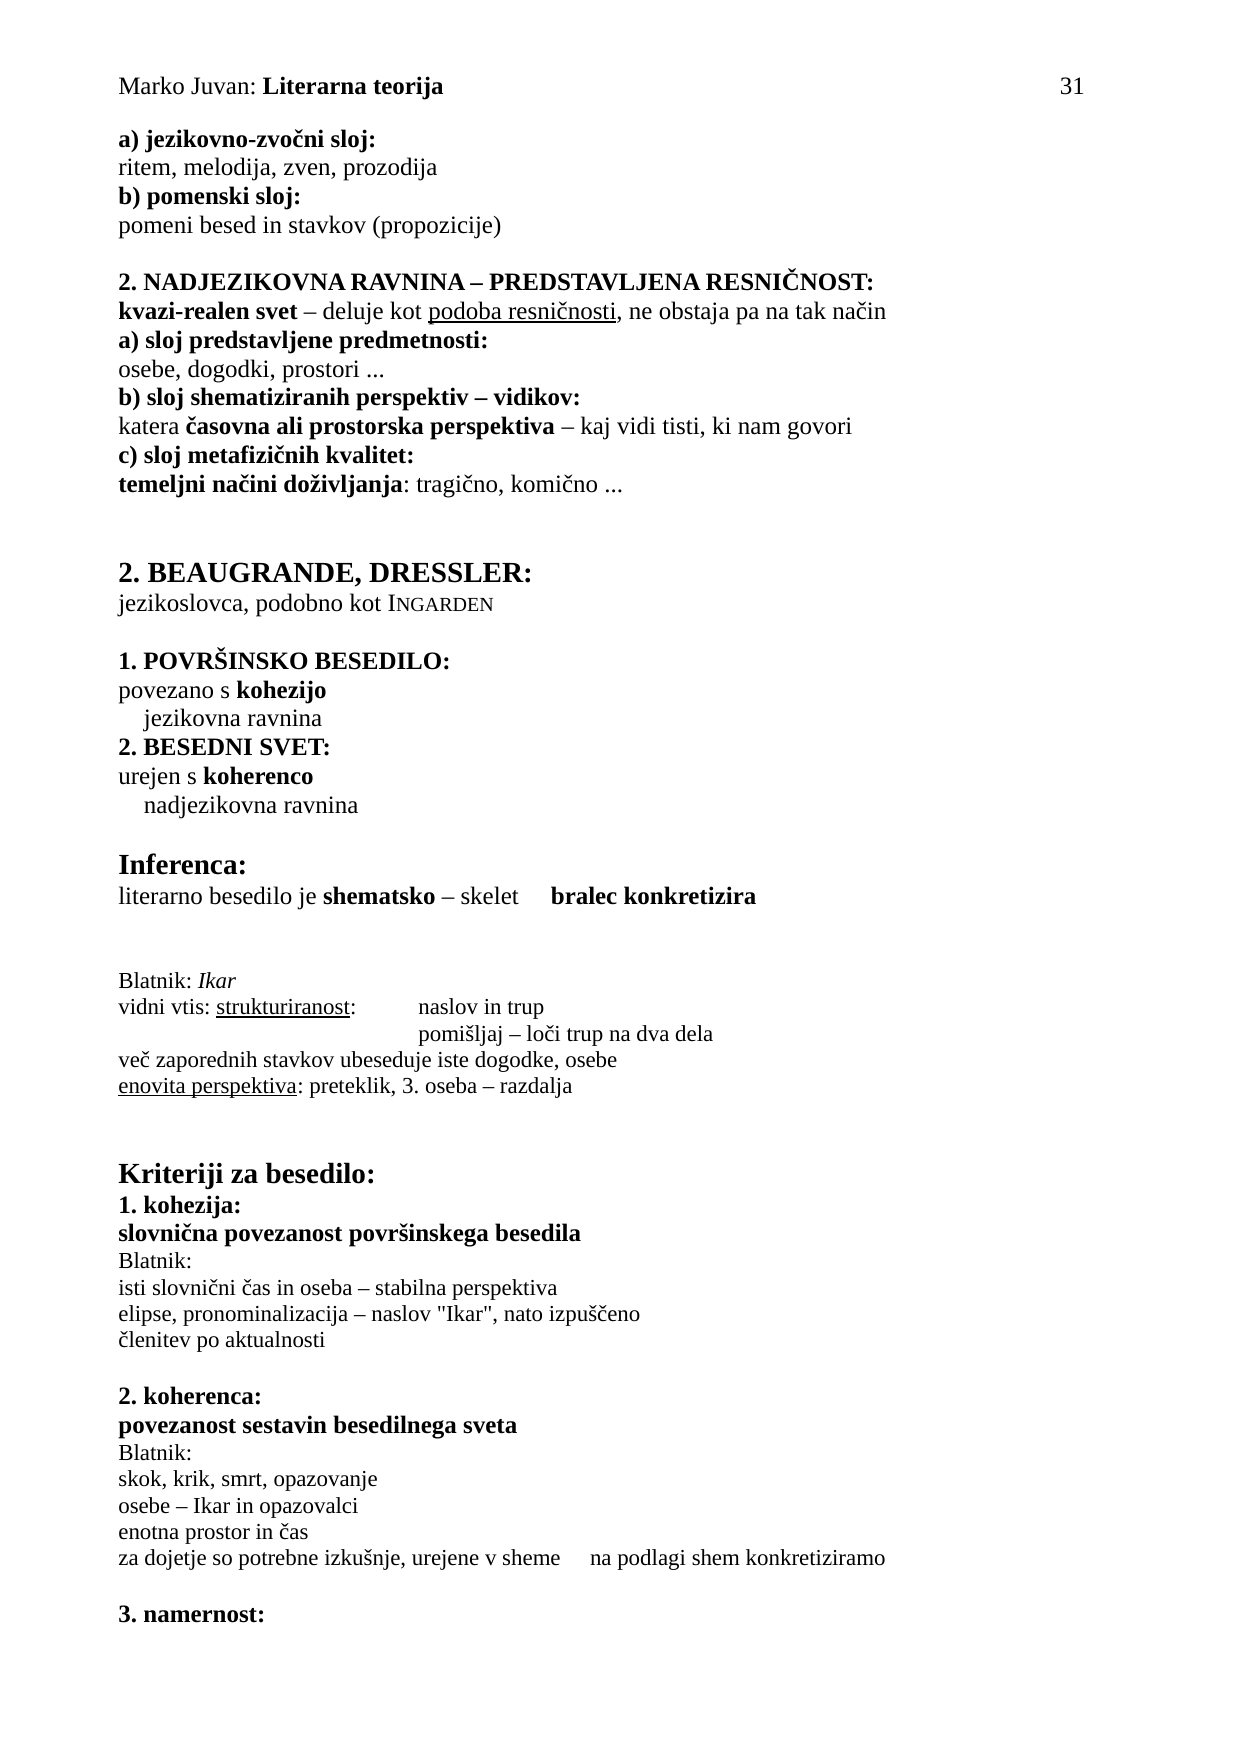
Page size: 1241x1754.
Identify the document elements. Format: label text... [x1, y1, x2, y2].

text Inferenca: [118, 847, 1122, 881]
text enovita perspektiva: preteklik, 3. oseba – razdalja [118, 1072, 1122, 1099]
text slovnična povezanost površinskega besedila [118, 1218, 1122, 1247]
text a) jezikovno-zvočni sloj: [118, 124, 1122, 152]
text elipse, pronominalizacija – naslov "Ikar", nato izpuščeno [118, 1300, 1122, 1326]
text b) pomenski sloj: [118, 181, 1122, 210]
text skok, krik, smrt, opazovanje [118, 1465, 1122, 1492]
text pomeni besed in stavkov (propozicije) [118, 210, 1122, 239]
text 2. BEAUGRANDE, DRESSLER: [118, 555, 1122, 588]
text jezikoslovca, podobno kot Ingarden [118, 588, 1122, 617]
text Kriteriji za besedilo: [118, 1156, 1122, 1190]
text a) sloj predstavljene predmetnosti: [118, 325, 1122, 354]
text pomišljaj – loči trup na dva dela [118, 1020, 1122, 1046]
text urejen s koherenco [118, 761, 1122, 790]
text za dojetje so potrebne izkušnje, urejene v sheme  na podlagi shem konkretiziramo [118, 1544, 1122, 1571]
text c) sloj metafizičnih kvalitet: [118, 440, 1122, 469]
text Blatnik: [118, 1439, 1122, 1465]
text Blatnik: [118, 1247, 1122, 1274]
text 3. namernost: [118, 1599, 1122, 1628]
text osebe, dogodki, prostori ... [118, 354, 1122, 382]
text členitev po aktualnosti [118, 1326, 1122, 1353]
text vidni vtis: strukturiranost: naslov in trup [118, 993, 1122, 1020]
text temeljni načini doživljanja: tragično, komično ... [118, 469, 1122, 497]
text  jezikovna ravnina [118, 703, 1122, 732]
text 2. NADJEZIKOVNA RAVNINA – PREDSTAVLJENA RESNIČNOST: [118, 267, 1122, 296]
text povezanost sestavin besedilnega sveta [118, 1410, 1122, 1439]
text b) sloj shematiziranih perspektiv – vidikov: [118, 382, 1122, 411]
text Blatnik: Ikar [118, 967, 1122, 993]
text osebe – Ikar in opazovalci [118, 1492, 1122, 1518]
text kvazi-realen svet – deluje kot podoba resničnosti, ne obstaja pa na tak način [118, 296, 1122, 325]
text isti slovnični čas in oseba – stabilna perspektiva [118, 1274, 1122, 1300]
text 1. POVRŠINSKO BESEDILO: [118, 646, 1122, 675]
text enotna prostor in čas [118, 1518, 1122, 1544]
text 1. kohezija: [118, 1190, 1122, 1218]
text več zaporednih stavkov ubeseduje iste dogodke, osebe [118, 1046, 1122, 1072]
text  nadjezikovna ravnina [118, 790, 1122, 818]
text 2. koherenca: [118, 1381, 1122, 1410]
text 2. BESEDNI SVET: [118, 732, 1122, 761]
text ritem, melodija, zven, prozodija [118, 152, 1122, 181]
text literarno besedilo je shematsko – skelet  bralec konkretizira [118, 881, 1122, 909]
text povezano s kohezijo [118, 675, 1122, 703]
text katera časovna ali prostorska perspektiva – kaj vidi tisti, ki nam govori [118, 411, 1122, 440]
